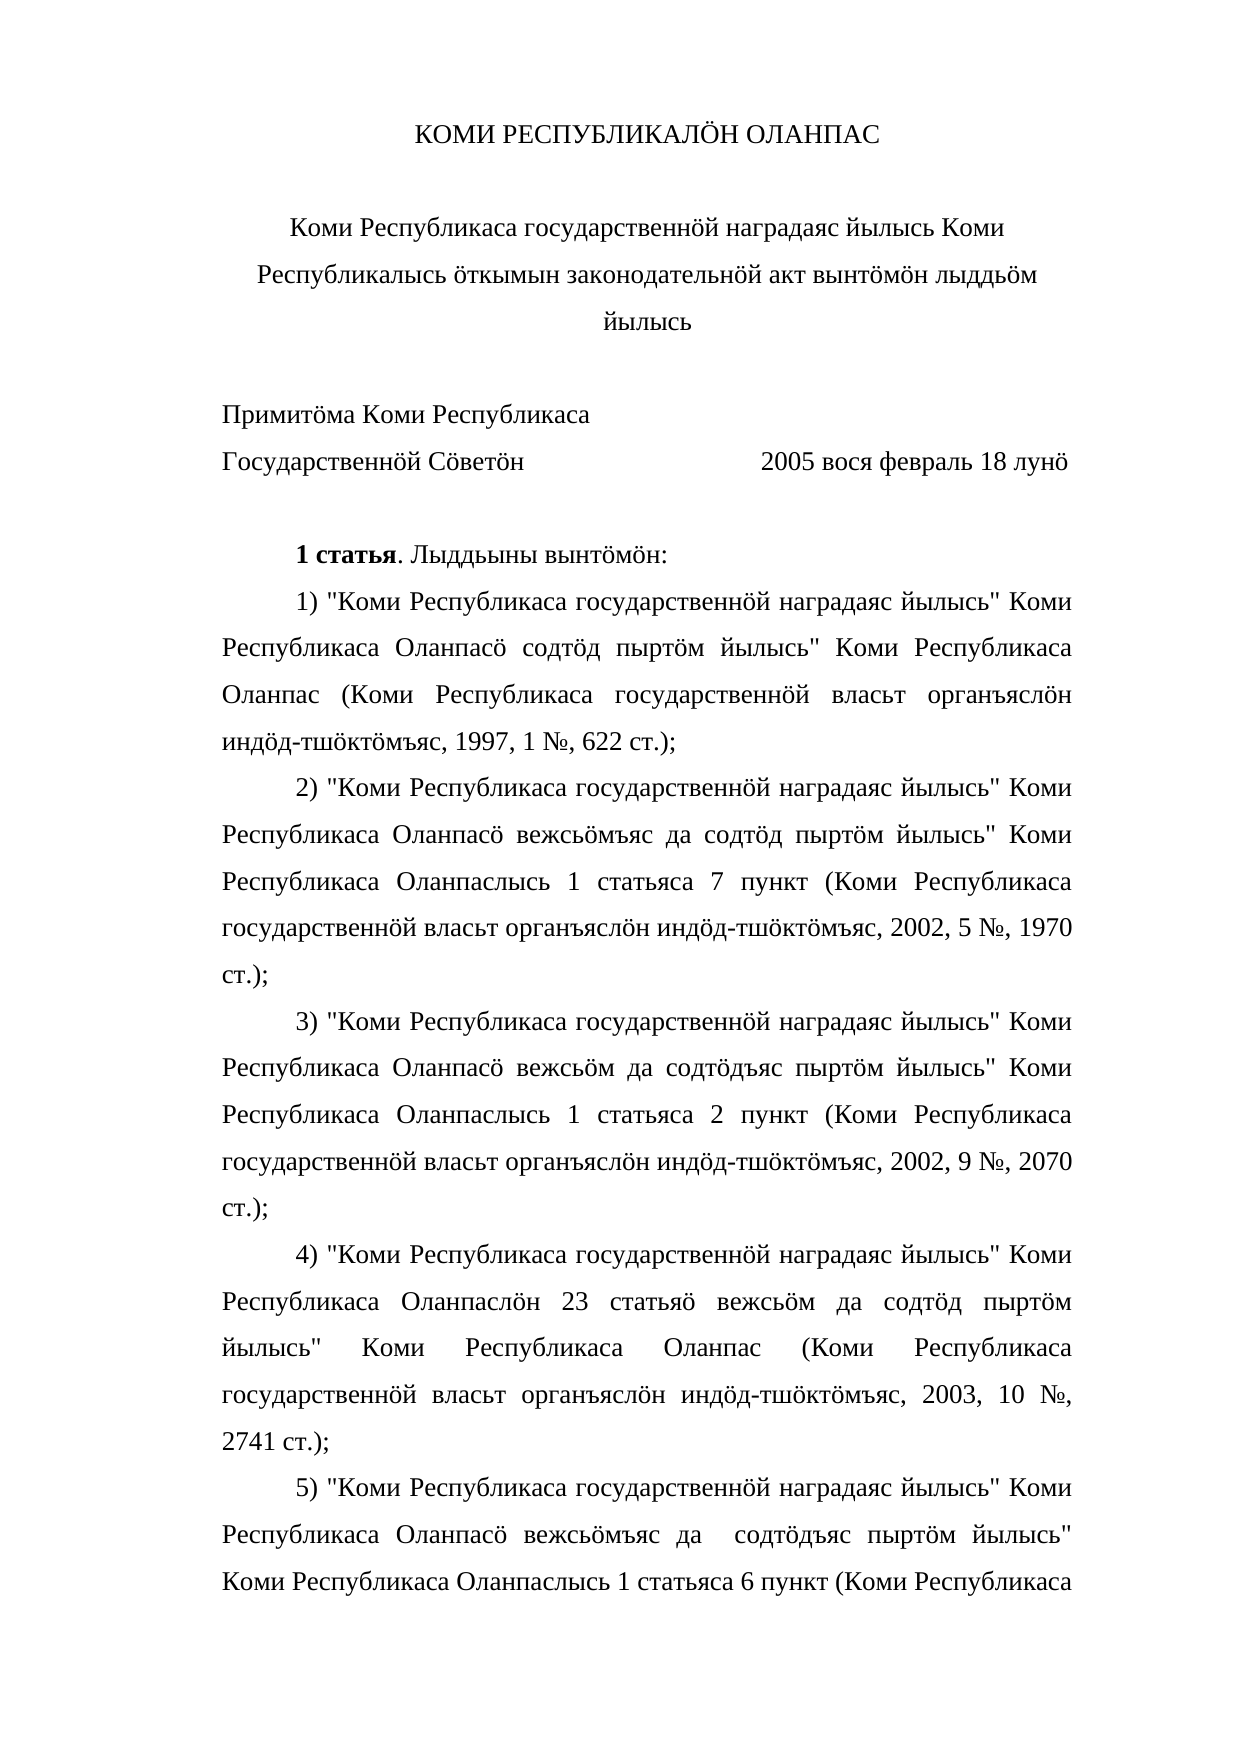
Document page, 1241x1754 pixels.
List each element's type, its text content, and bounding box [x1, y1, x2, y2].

text КОМИ РЕСПУБЛИКАЛÖН ОЛАНПАС [222, 118, 1073, 149]
text 4) "Коми Республикаса государственнöй наградаяс йылысь" Коми Республикаса Оланпаслöн 23 статьяö вежсьöм да содтöд пыртöм йылысь" Коми Республикаса Оланпас (Коми Республикаса государственнöй власьт органъяслöн индöд-тшöктöмъяс, 2003, 10 №, 2741 ст.); [222, 1238, 1073, 1456]
text 3) "Коми Республикаса государственнöй наградаяс йылысь" Коми Республикаса Оланпасö вежсьöм да содтöдъяс пыртöм йылысь" Коми Республикаса Оланпаслысь 1 статьяса 2 пункт (Коми Республикаса государственнöй власьт органъяслöн индöд-тшöктöмъяс, 2002, 9 №, 2070 ст.); [222, 1005, 1073, 1223]
text Примитöма Коми Республикаса [222, 398, 1073, 429]
text 1) "Коми Республикаса государственнöй наградаяс йылысь" Коми Республикаса Оланпасö содтöд пыртöм йылысь" Коми Республикаса Оланпас (Коми Республикаса государственнöй власьт органъяслöн индöд-тшöктöмъяс, 1997, 1 №, 622 ст.); [222, 585, 1073, 756]
text 1 статья. Лыддьыны вынтöмöн: [222, 538, 1073, 569]
text Коми Республикаса государственнöй наградаяс йылысь Коми Республикалысь öткымын законодательнöй акт вынтöмöн лыддьöм йылысь [222, 211, 1073, 336]
text 5) "Коми Республикаса государственнöй наградаяс йылысь" Коми Республикаса Оланпасö вежсьöмъяс да содтöдъяс пыртöм йылысь" Коми Республикаса Оланпаслысь 1 статьяса 6 пункт (Коми Республикаса [222, 1471, 1073, 1596]
text Государственнöй Сöветöн 2005 вося февраль 18 лунö [222, 445, 1073, 476]
text 2) "Коми Республикаса государственнöй наградаяс йылысь" Коми Республикаса Оланпасö вежсьöмъяс да содтöд пыртöм йылысь" Коми Республикаса Оланпаслысь 1 статьяса 7 пункт (Коми Республикаса государственнöй власьт органъяслöн индöд-тшöктöмъяс, 2002, 5 №, 1970 ст.); [222, 771, 1073, 989]
